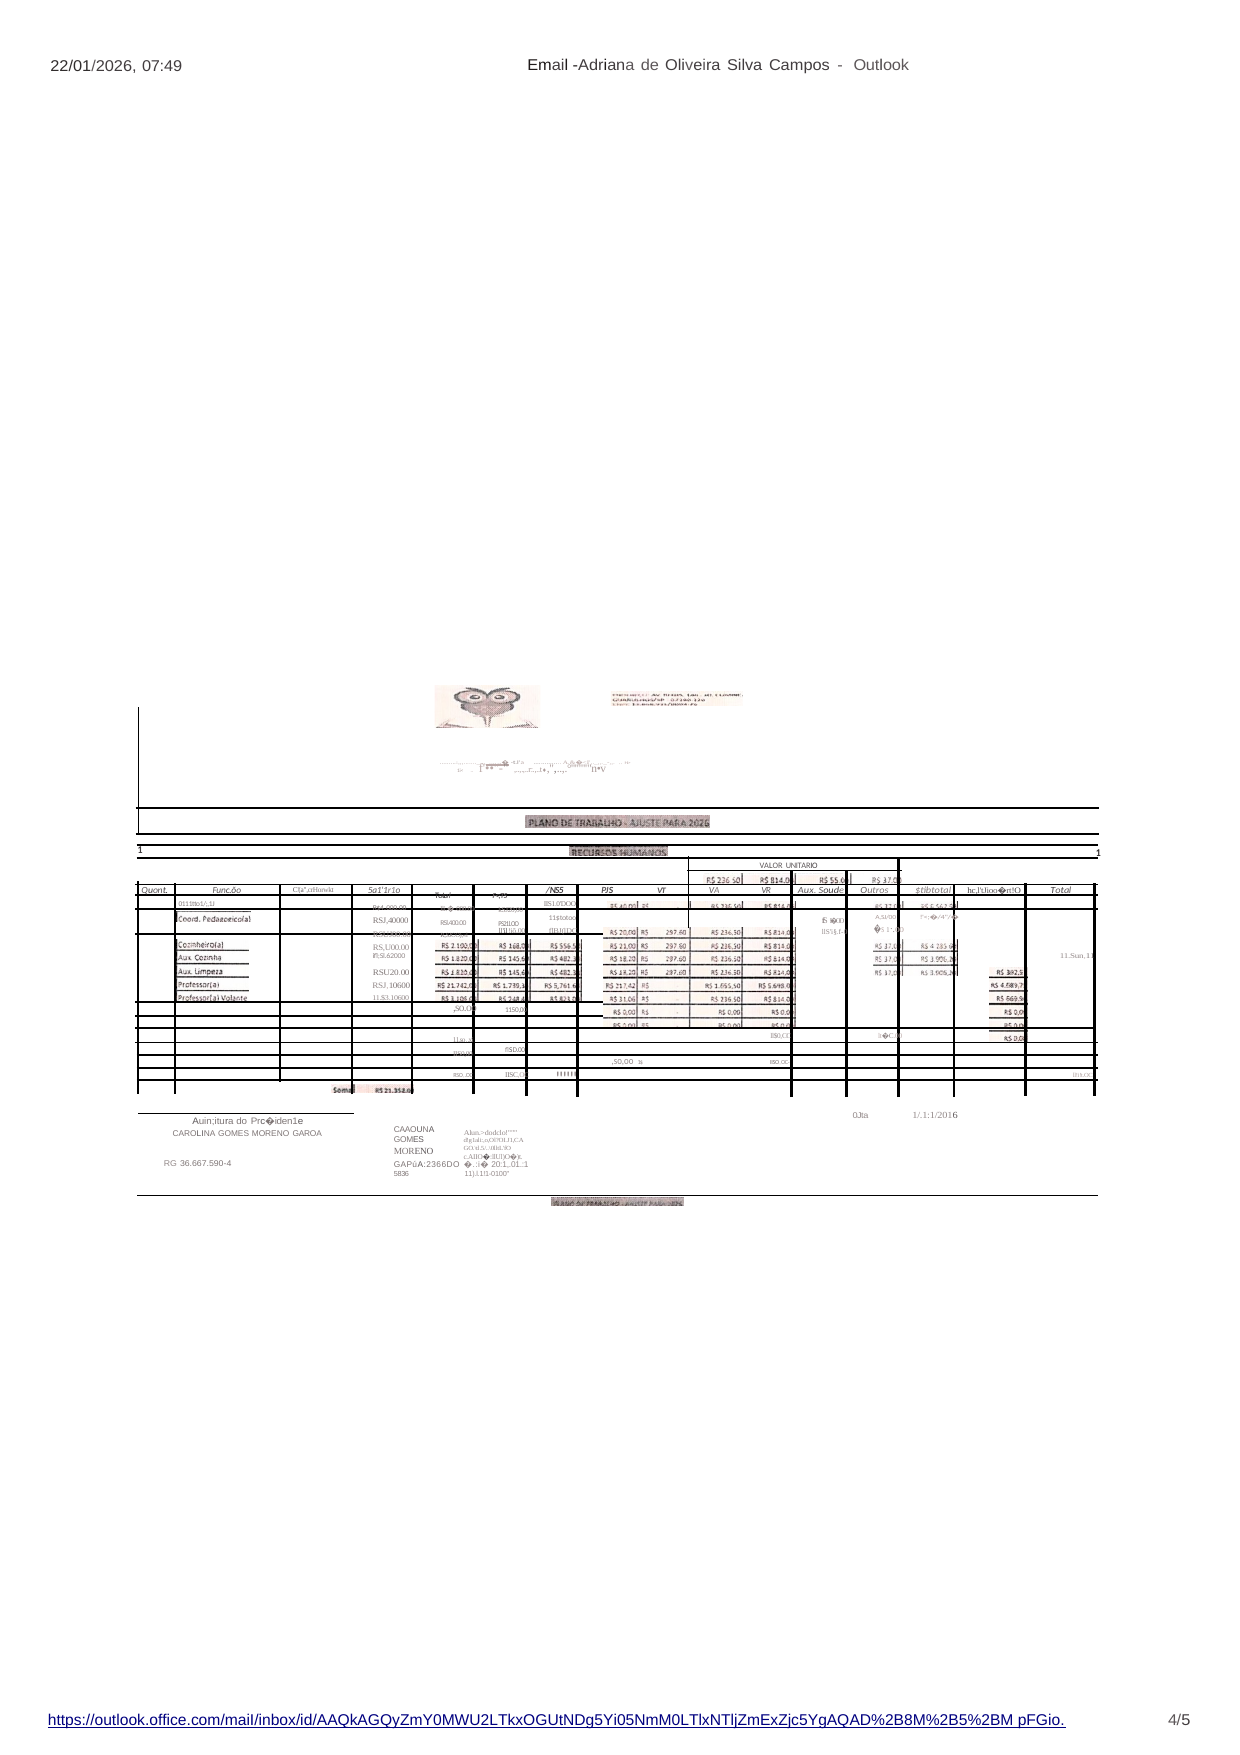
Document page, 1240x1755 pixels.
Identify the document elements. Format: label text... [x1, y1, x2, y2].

text d!g1ali:,o,Ol?OI.J1,CA GO.\tl.5/..\0lltL'fO c.AIIO�:llUl)O�)t. [463, 1137, 529, 1161]
text Alun.>dodclo!""" [463, 1129, 747, 1137]
text 5836 11).l.1!1-0100" [394, 1170, 1107, 1178]
text Auin;itura do Prc�iden1e [167, 1115, 328, 1126]
text RG 36.667.590-4 [163, 1161, 237, 1167]
text GAPúA:2366DO �.:i� 20:1,.01.:1 [393, 1161, 1107, 1169]
text 0Jta 1/.1:1/2016 [852, 1110, 1107, 1121]
text CAROLINA GOMES MORENO GAROA [167, 1129, 327, 1138]
text CAAOUNA GOMES MORENO [393, 1124, 436, 1157]
